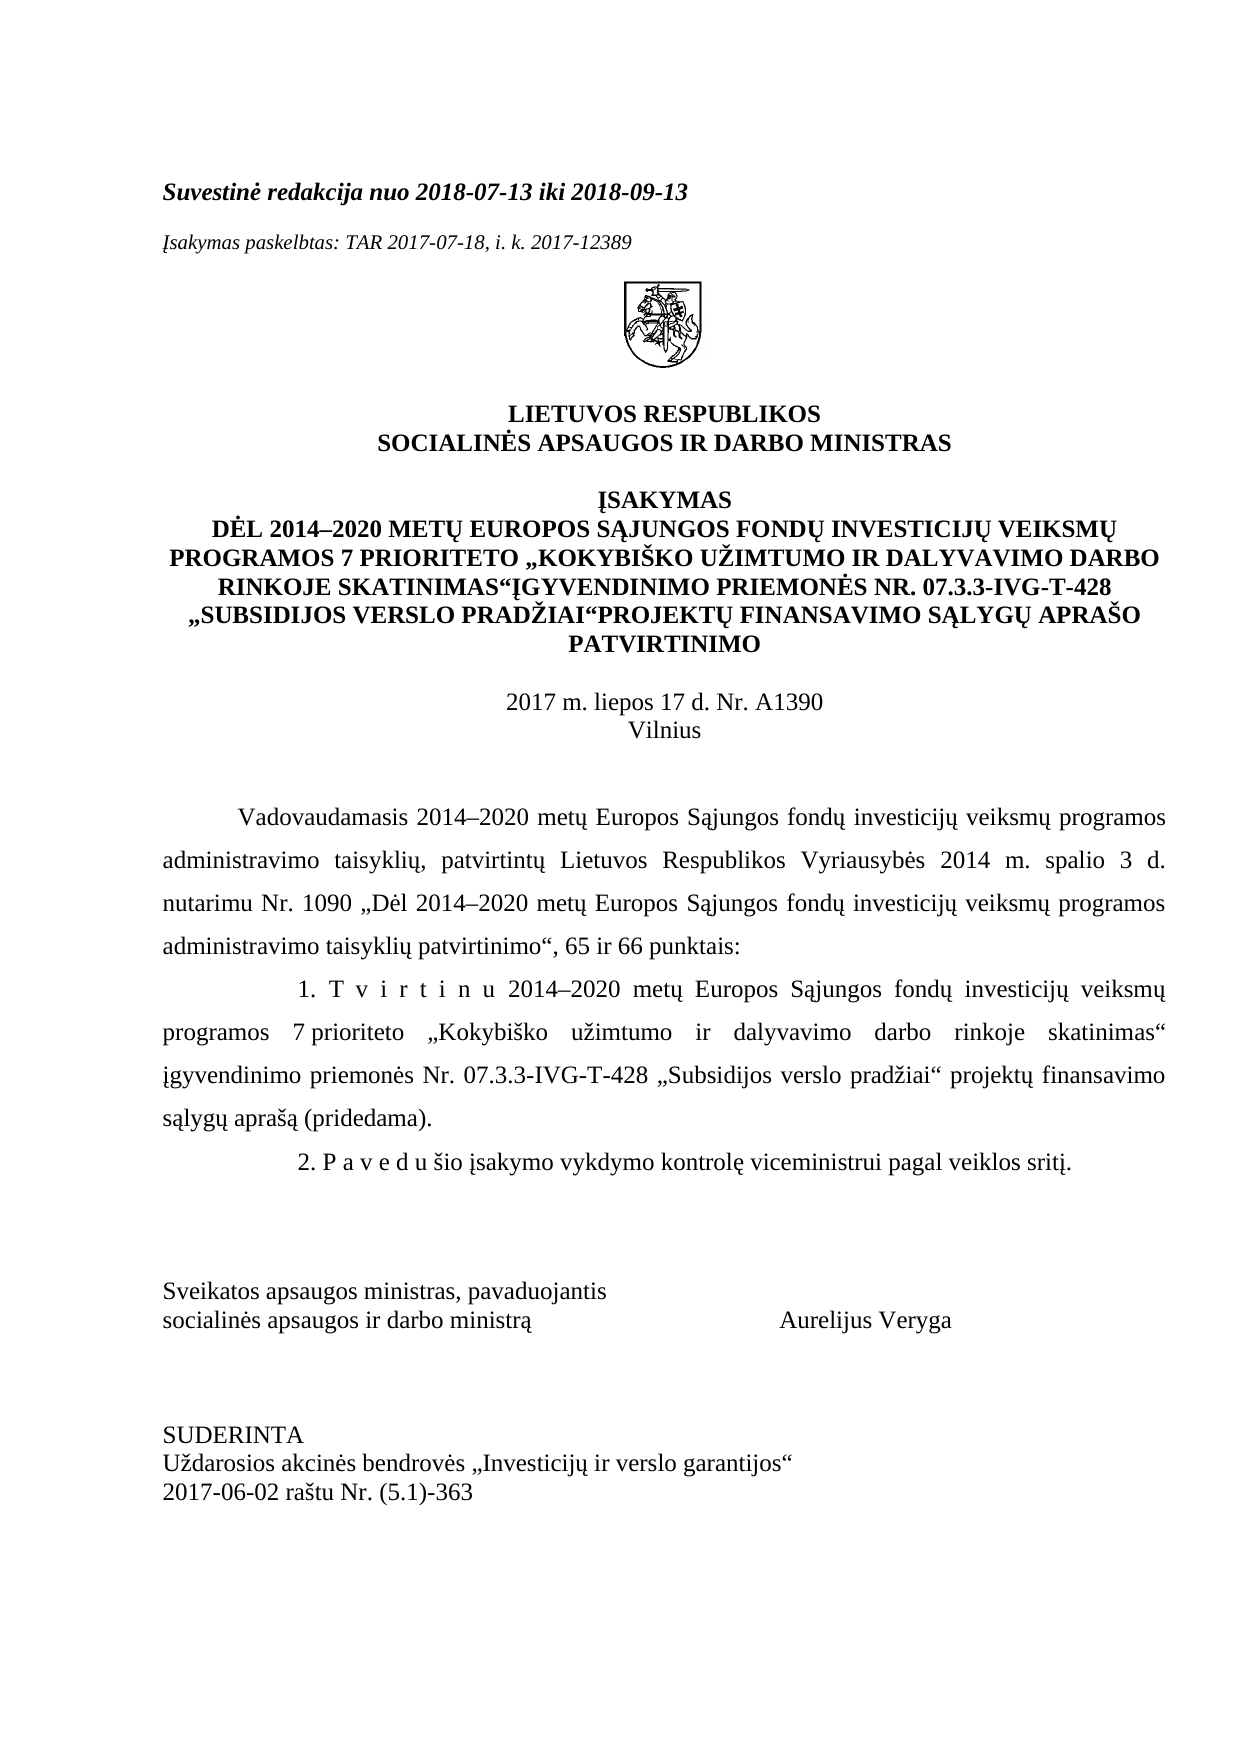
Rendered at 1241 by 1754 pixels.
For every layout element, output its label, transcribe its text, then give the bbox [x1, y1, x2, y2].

text Suvestinė redakcija nuo 2018-07-13 iki 2018-09-13 [162, 177, 1167, 206]
text Vadovaudamasis 2014–2020 metų Europos Sąjungos fondų investicijų veiksmų programos administravimo taisyklių, patvirtintų Lietuvos Respublikos Vyriausybės 2014 m. spalio 3 d. nutarimu Nr. 1090 „Dėl 2014–2020 metų Europos Sąjungos fondų investicijų veiksmų programos administravimo taisyklių patvirtinimo“, 65 ir 66 punktais: [162, 802, 1167, 960]
text SUDERINTA [162, 1420, 1167, 1448]
text 1. T v i r t i n u 2014–2020 metų Europos Sąjungos fondų investicijų veiksmų programos 7 prioriteto „Kokybiško užimtumo ir dalyvavimo darbo rinkoje skatinimas“ įgyvendinimo priemonės Nr. 07.3.3-IVG-T-428 „Subsidijos verslo pradžiai“ projektų finansavimo sąlygų aprašą (pridedama). [162, 974, 1167, 1132]
text 2017 m. liepos 17 d. Nr. A1390 [162, 687, 1167, 715]
text socialinės apsaugos ir darbo ministrą Aurelijus Veryga [162, 1305, 1167, 1333]
text 2017-06-02 raštu Nr. (5.1)-363 [162, 1477, 1167, 1506]
text 2. P a v e d u šio įsakymo vykdymo kontrolę viceministrui pagal veiklos sritį. [162, 1147, 1167, 1175]
text Vilnius [162, 715, 1167, 744]
text Įsakymas paskelbtas: TAR 2017-07-18, i. k. 2017-12389 [162, 230, 1167, 254]
text SOCIALINĖS APSAUGOS IR DARBO MINISTRAS [162, 428, 1167, 457]
text DĖL 2014–2020 METŲ EUROPOS SĄJUNGOS FONDŲ INVESTICIJŲ VEIKSMŲ PROGRAMOS 7 PRIORITETO „KOKYBIŠKO UŽIMTUMO IR DALYVAVIMO DARBO RINKOJE SKATINIMAS“ĮGYVENDINIMO PRIEMONĖS NR. 07.3.3-IVG-T-428 „SUBSIDIJOS VERSLO PRADŽIAI“PROJEKTŲ FINANSAVIMO SĄLYGŲ APRAŠO PATVIRTINIMO [162, 514, 1167, 658]
text Uždarosios akcinės bendrovės „Investicijų ir verslo garantijos“ [162, 1448, 1167, 1477]
text ĮSAKYMAS [162, 485, 1167, 514]
text Sveikatos apsaugos ministras, pavaduojantis [162, 1276, 1167, 1305]
text LIETUVOS RESPUBLIKOS [162, 399, 1167, 428]
